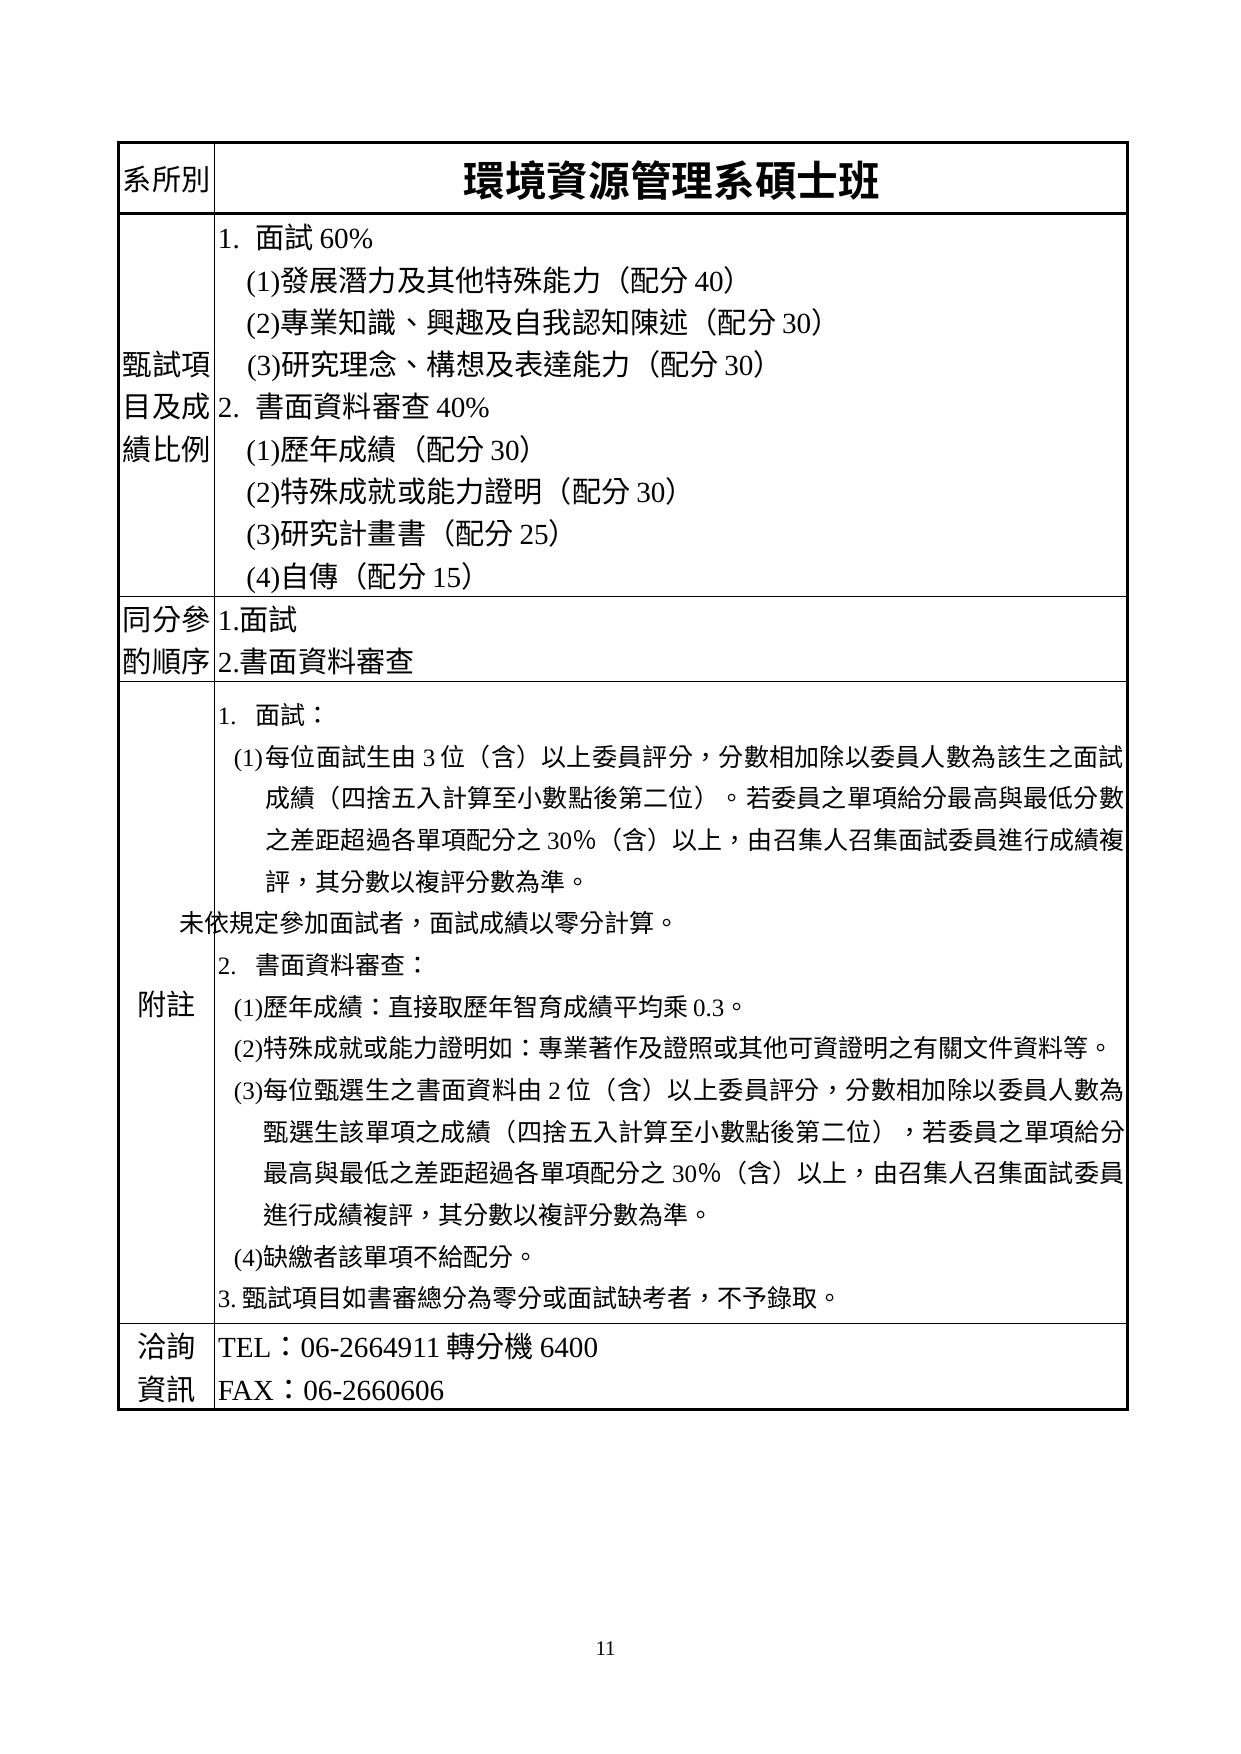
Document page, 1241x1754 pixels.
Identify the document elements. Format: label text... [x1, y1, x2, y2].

table_cell 附註 [120, 682, 214, 1323]
table_cell 面試60% (1)發展潛力及其他特殊能力（配分40） (2)專業知識、興趣及自我認知陳述（配分30） (3)研究理念、構想及表達能力（配分30） 書面資料審查40% (1)歷年成績（配分30） (2)特殊成就或能力證明（配分30） (3)研究計畫書（配分25） (4)自傳（配分15） [215, 215, 1126, 596]
table_cell 甄試項目及成績比例 [120, 215, 214, 596]
table_cell 洽詢 資訊 [120, 1324, 214, 1408]
table_header 系所別 [120, 144, 214, 212]
table_cell 面試： 每位面試生由3位（含）以上委員評分，分數相加除以委員人數為該生之面試成績（四捨五入計算至小數點後第二位）。若委員之單項給分最高與最低分數之差距超過各單項配分之30％（含）以上，由召集人召集面試委員進行成績複評，其分數以複評分數為準。 未依規定參加面試者，面試成績以零分計算。 書面資料審查： (1)歷年成績：直接取歷年智育成績平均乘0.3。 (2)特殊成就或能力證明如：專業著作及證照或其他可資證明之有關文件資料等。 (3)每位甄選生之書面資料由2位（含）以上委員評分，分數相加除以委員人數為甄選生該單項之成績（四捨五入計算至小數點後第二位），若委員之單項給分最高與最低之差距超過各單項配分之30％（含）以上，由召集人召集面試委員進行成績複評，其分數以複評分數為準。 (4)缺繳者該單項不給配分。 3. 甄試項目如書審總分為零分或面試缺考者，不予錄取。 [215, 682, 1126, 1323]
table_cell 1.面試 2.書面資料審查 [215, 597, 1126, 681]
table_header 環境資源管理系碩士班 [215, 144, 1126, 212]
table_cell TEL：06-2664911轉分機6400 FAX：06-2660606 [215, 1324, 1126, 1408]
table_cell 同分參酌順序 [120, 597, 214, 681]
